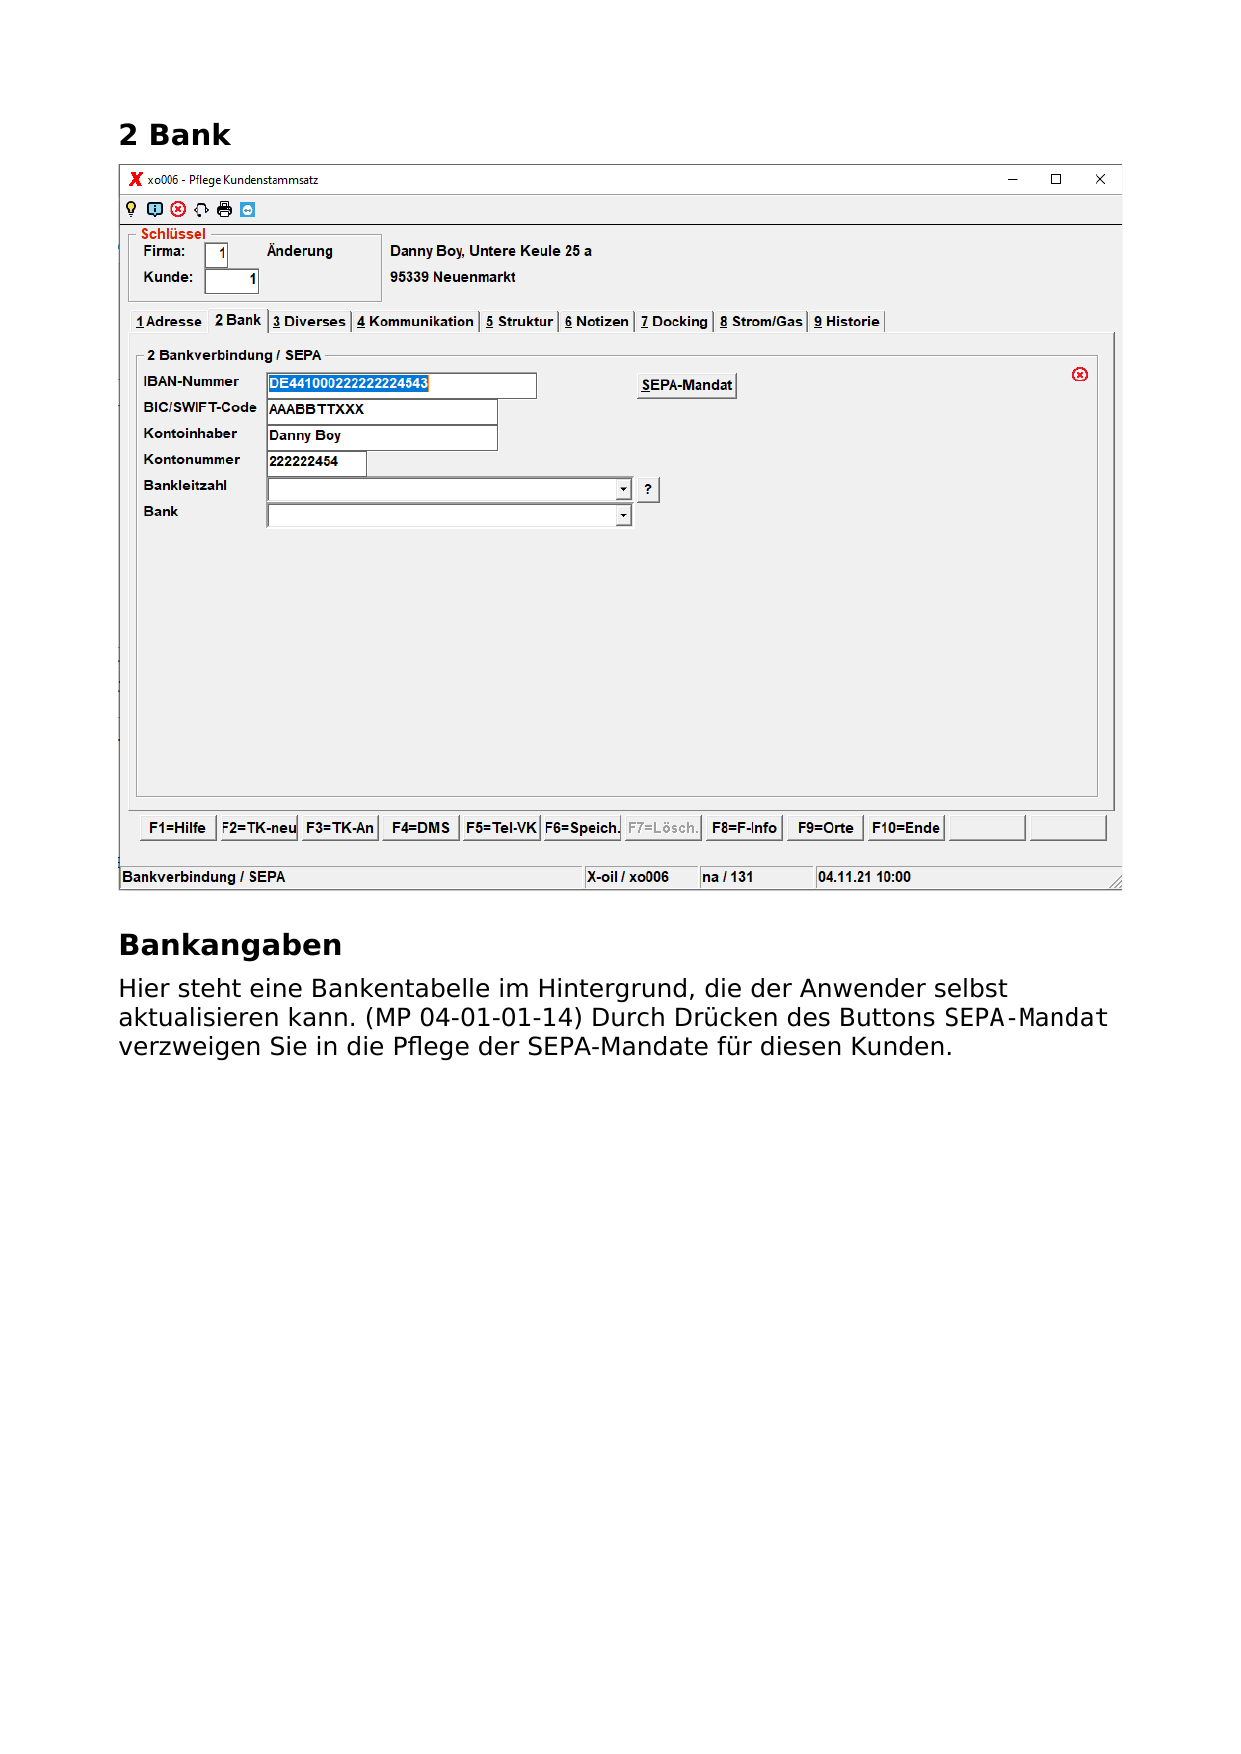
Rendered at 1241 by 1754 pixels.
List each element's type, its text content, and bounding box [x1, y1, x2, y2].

subtitle 2 Bank [118, 118, 1122, 152]
picture [118, 164, 1123, 891]
text Hier steht eine Bankentabelle im Hintergrund, die der Anwender selbst aktualisieren kann. (MP 04-01-01-14) Durch Drücken des Buttons SEPA-Mandat verzweigen Sie in die Pflege der SEPA-Mandate für diesen Kunden. [118, 974, 1122, 1062]
subtitle Bankangaben [118, 928, 1122, 962]
